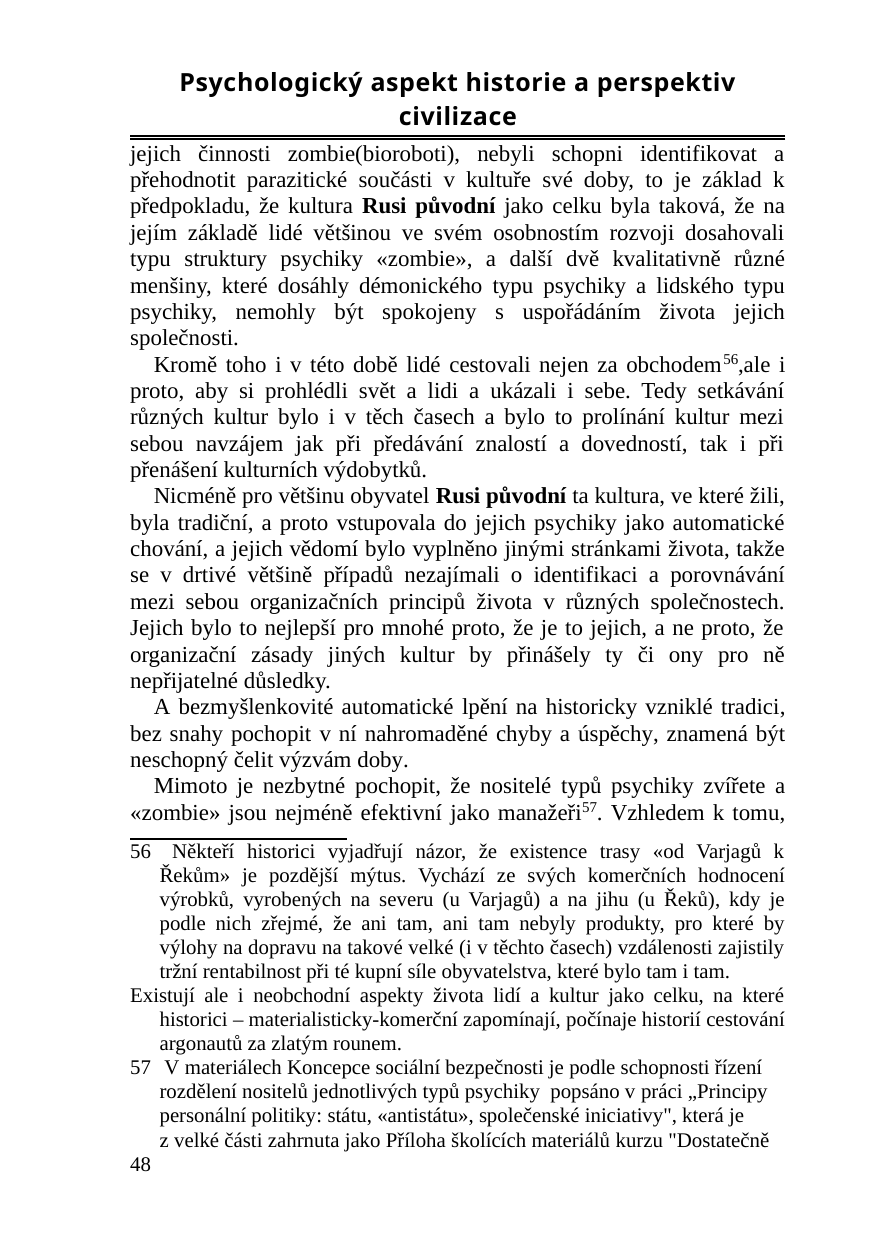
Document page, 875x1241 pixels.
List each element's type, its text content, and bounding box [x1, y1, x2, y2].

text Kromě toho i v této době lidé cestovali nejen za obchodem,ale i proto, aby si prohlédli svět a lidi a ukázali i sebe. Tedy setkávání různých kultur bylo i v těch časech a bylo to prolínání kultur mezi sebou navzájem jak při předávání znalostí a dovedností, tak i při přenášení kulturních výdobytků. [130, 351, 785, 482]
text Existují ale i neobchodní aspekty života lidí a kultur jako celku, na které historici – materialisticky-komerční zapomínají, počínaje historií cestování argonautů za zlatým rounem. [130, 983, 785, 1055]
text Nicméně pro většinu obyvatel Rusi původní ta kultura, ve které žili, byla tradiční, a proto vstupovala do jejich psychiky jako automatické chování, a jejich vědomí bylo vyplněno jinými stránkami života, takže se v drtivé většině případů nezajímali o identifikaci a porovnávání mezi sebou organizačních principů života v různých společnostech. Jejich bylo to nejlepší pro mnohé proto, že je to jejich, a ne proto, že organizační zásady jiných kultur by přinášely ty či ony pro ně nepřijatelné důsledky. [130, 482, 785, 693]
text Někteří historici vyjadřují názor, že existence trasy «od Varjagů k Řekům» je pozdější mýtus. Vychází ze svých komerčních hodnocení výrobků, vyrobených na severu (u Varjagů) a na jihu (u Řeků), kdy je podle nich zřejmé, že ani tam, ani tam nebyly produkty, pro které by výlohy na dopravu na takové velké (i v těchto časech) vzdálenosti zajistily tržní rentabilnost při té kupní síle obyvatelstva, které bylo tam i tam. [130, 839, 785, 983]
text A bezmyšlenkovité automatické lpění na historicky vzniklé tradici, bez snahy pochopit v ní nahromaděné chyby a úspěchy, znamená být neschopný čelit výzvám doby. [130, 693, 785, 772]
text Mimoto je nezbytné pochopit, že nositelé typů psychiky zvířete a «zombie» jsou nejméně efektivní jako manažeři. Vzhledem k tomu, [130, 772, 785, 825]
text jejich činnosti zombie(bioroboti), nebyli schopni identifikovat a přehodnotit parazitické součásti v kultuře své doby, to je základ k předpokladu, že kultura Rusi původní jako celku byla taková, že na jejím základě lidé většinou ve svém osobnostím rozvoji dosahovali typu struktury psychiky «zombie», a další dvě kvalitativně různé menšiny, které dosáhly démonického typu psychiky a lidského typu psychiky, nemohly být spokojeny s uspořádáním života jejich společnosti. [130, 140, 785, 351]
text V materiálech Koncepce sociální bezpečnosti je podle schopnosti řízení rozdělení nositelů jednotlivých typů psychiky popsáno v práci „Principy personální politiky: státu, «antistátu», společenské iniciativy", která je z velké části zahrnuta jako Příloha školících materiálů kurzu "Dostatečně [130, 1055, 785, 1152]
